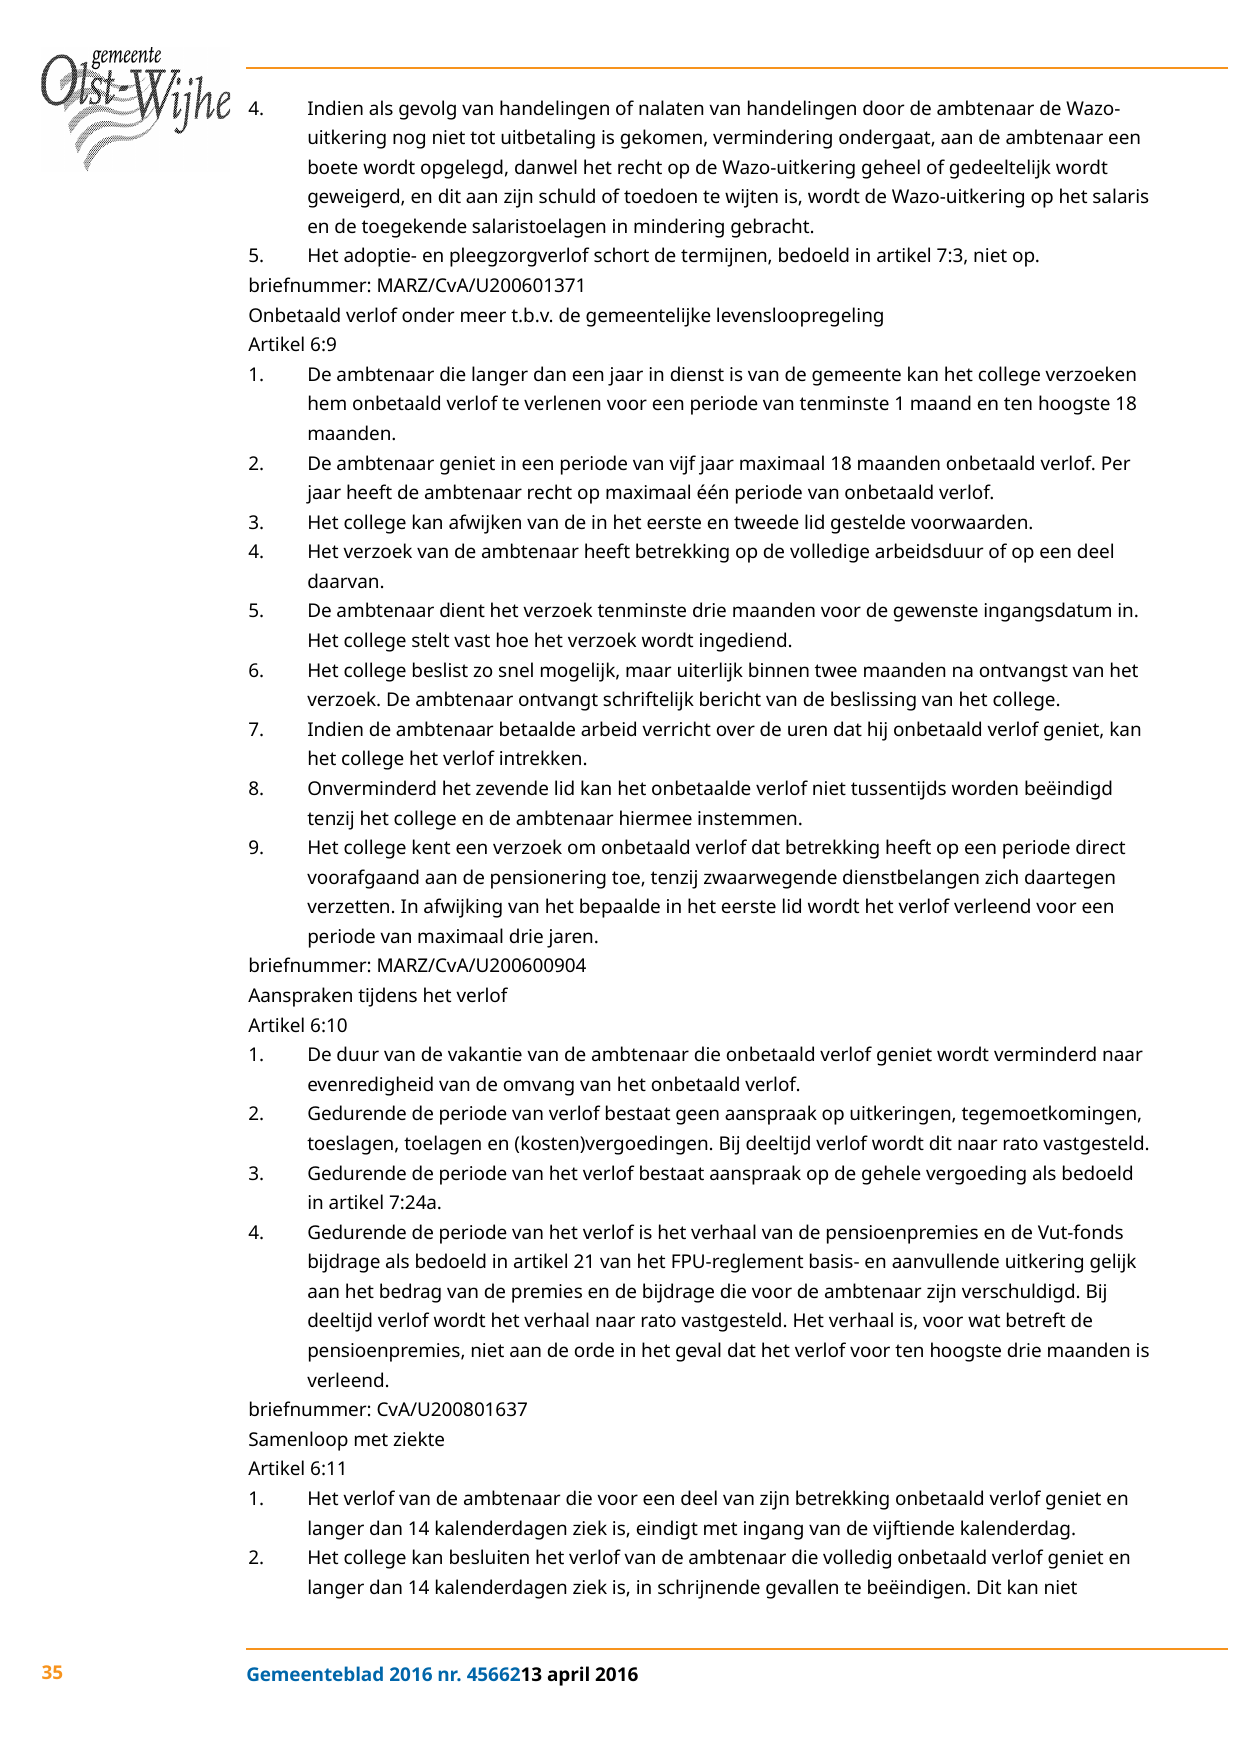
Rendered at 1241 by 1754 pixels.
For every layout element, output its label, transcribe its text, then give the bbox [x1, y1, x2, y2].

list Indien als gevolg van handelingen of nalaten van handelingen door de ambtenaar de Wazo-uitkering nog niet tot uitbetaling is gekomen, vermindering ondergaat, aan de ambtenaar een boete wordt opgelegd, danwel het recht op de Wazo-uitkering geheel of gedeeltelijk wordt geweigerd, en dit aan zijn schuld of toedoen te wijten is, wordt de Wazo-uitkering op het salaris en de toegekende salaristoelagen in mindering gebracht. [248, 95, 1152, 239]
text briefnummer: MARZ/CvA/U200600904 [248, 953, 1152, 978]
list De ambtenaar die langer dan een jaar in dienst is van de gemeente kan het college verzoeken hem onbetaald verlof te verlenen voor een periode van tenminste 1 maand en ten hoogste 18 maanden. [248, 361, 1152, 446]
list Het college kan afwijken van de in het eerste en tweede lid gestelde voorwaarden. [248, 509, 1152, 535]
picture [41, 47, 231, 172]
list Gedurende de periode van het verlof is het verhaal van de pensioenpremies en de Vut-fonds bijdrage als bedoeld in artikel 21 van het FPU-reglement basis- en aanvullende uitkering gelijk aan het bedrag van de premies en de bijdrage die voor de ambtenaar zijn verschuldigd. Bij deeltijd verlof wordt het verhaal naar rato vastgesteld. Het verhaal is, voor wat betreft de pensioenpremies, niet aan de orde in het geval dat het verlof voor ten hoogste drie maanden is verleend. [248, 1219, 1152, 1393]
list Het college kan besluiten het verlof van de ambtenaar die volledig onbetaald verlof geniet en langer dan 14 kalenderdagen ziek is, in schrijnende gevallen te beëindigen. Dit kan niet [248, 1544, 1152, 1600]
list De ambtenaar dient het verzoek tenminste drie maanden voor de gewenste ingangsdatum in. Het college stelt vast hoe het verzoek wordt ingediend. [248, 598, 1152, 653]
text Artikel 6:10 [248, 1012, 1152, 1038]
list Het adoptie- en pleegzorgverlof schort de termijnen, bedoeld in artikel 7:3, niet op. [248, 243, 1152, 268]
list De duur van de vakantie van de ambtenaar die onbetaald verlof geniet wordt verminderd naar evenredigheid van de omvang van het onbetaald verlof. [248, 1041, 1152, 1097]
text Samenloop met ziekte [248, 1426, 1152, 1452]
text briefnummer: CvA/U200801637 [248, 1396, 1152, 1422]
text briefnummer: MARZ/CvA/U200601371 [248, 272, 1152, 298]
list Het verlof van de ambtenaar die voor een deel van zijn betrekking onbetaald verlof geniet en langer dan 14 kalenderdagen ziek is, eindigt met ingang van de vijftiende kalenderdag. [248, 1485, 1152, 1541]
list Het verzoek van de ambtenaar heeft betrekking op de volledige arbeidsduur of op een deel daarvan. [248, 538, 1152, 594]
list Onverminderd het zevende lid kan het onbetaalde verlof niet tussentijds worden beëindigd tenzij het college en de ambtenaar hiermee instemmen. [248, 775, 1152, 831]
list Gedurende de periode van het verlof bestaat aanspraak op de gehele vergoeding als bedoeld in artikel 7:24a. [248, 1160, 1152, 1215]
list Het college beslist zo snel mogelijk, maar uiterlijk binnen twee maanden na ontvangst van het verzoek. De ambtenaar ontvangt schriftelijk bericht van de beslissing van het college. [248, 657, 1152, 712]
text Artikel 6:9 [248, 331, 1152, 357]
text Onbetaald verlof onder meer t.b.v. de gemeentelijke levensloopregeling [248, 302, 1152, 328]
list De ambtenaar geniet in een periode van vijf jaar maximaal 18 maanden onbetaald verlof. Per jaar heeft de ambtenaar recht op maximaal één periode van onbetaald verlof. [248, 450, 1152, 505]
text Aanspraken tijdens het verlof [248, 982, 1152, 1008]
list Indien de ambtenaar betaalde arbeid verricht over de uren dat hij onbetaald verlof geniet, kan het college het verlof intrekken. [248, 716, 1152, 771]
list Het college kent een verzoek om onbetaald verlof dat betrekking heeft op een periode direct voorafgaand aan de pensionering toe, tenzij zwaarwegende dienstbelangen zich daartegen verzetten. In afwijking van het bepaalde in het eerste lid wordt het verlof verleend voor een periode van maximaal drie jaren. [248, 834, 1152, 949]
text Artikel 6:11 [248, 1456, 1152, 1481]
list Gedurende de periode van verlof bestaat geen aanspraak op uitkeringen, tegemoetkomingen, toeslagen, toelagen en (kosten)vergoedingen. Bij deeltijd verlof wordt dit naar rato vastgesteld. [248, 1101, 1152, 1156]
